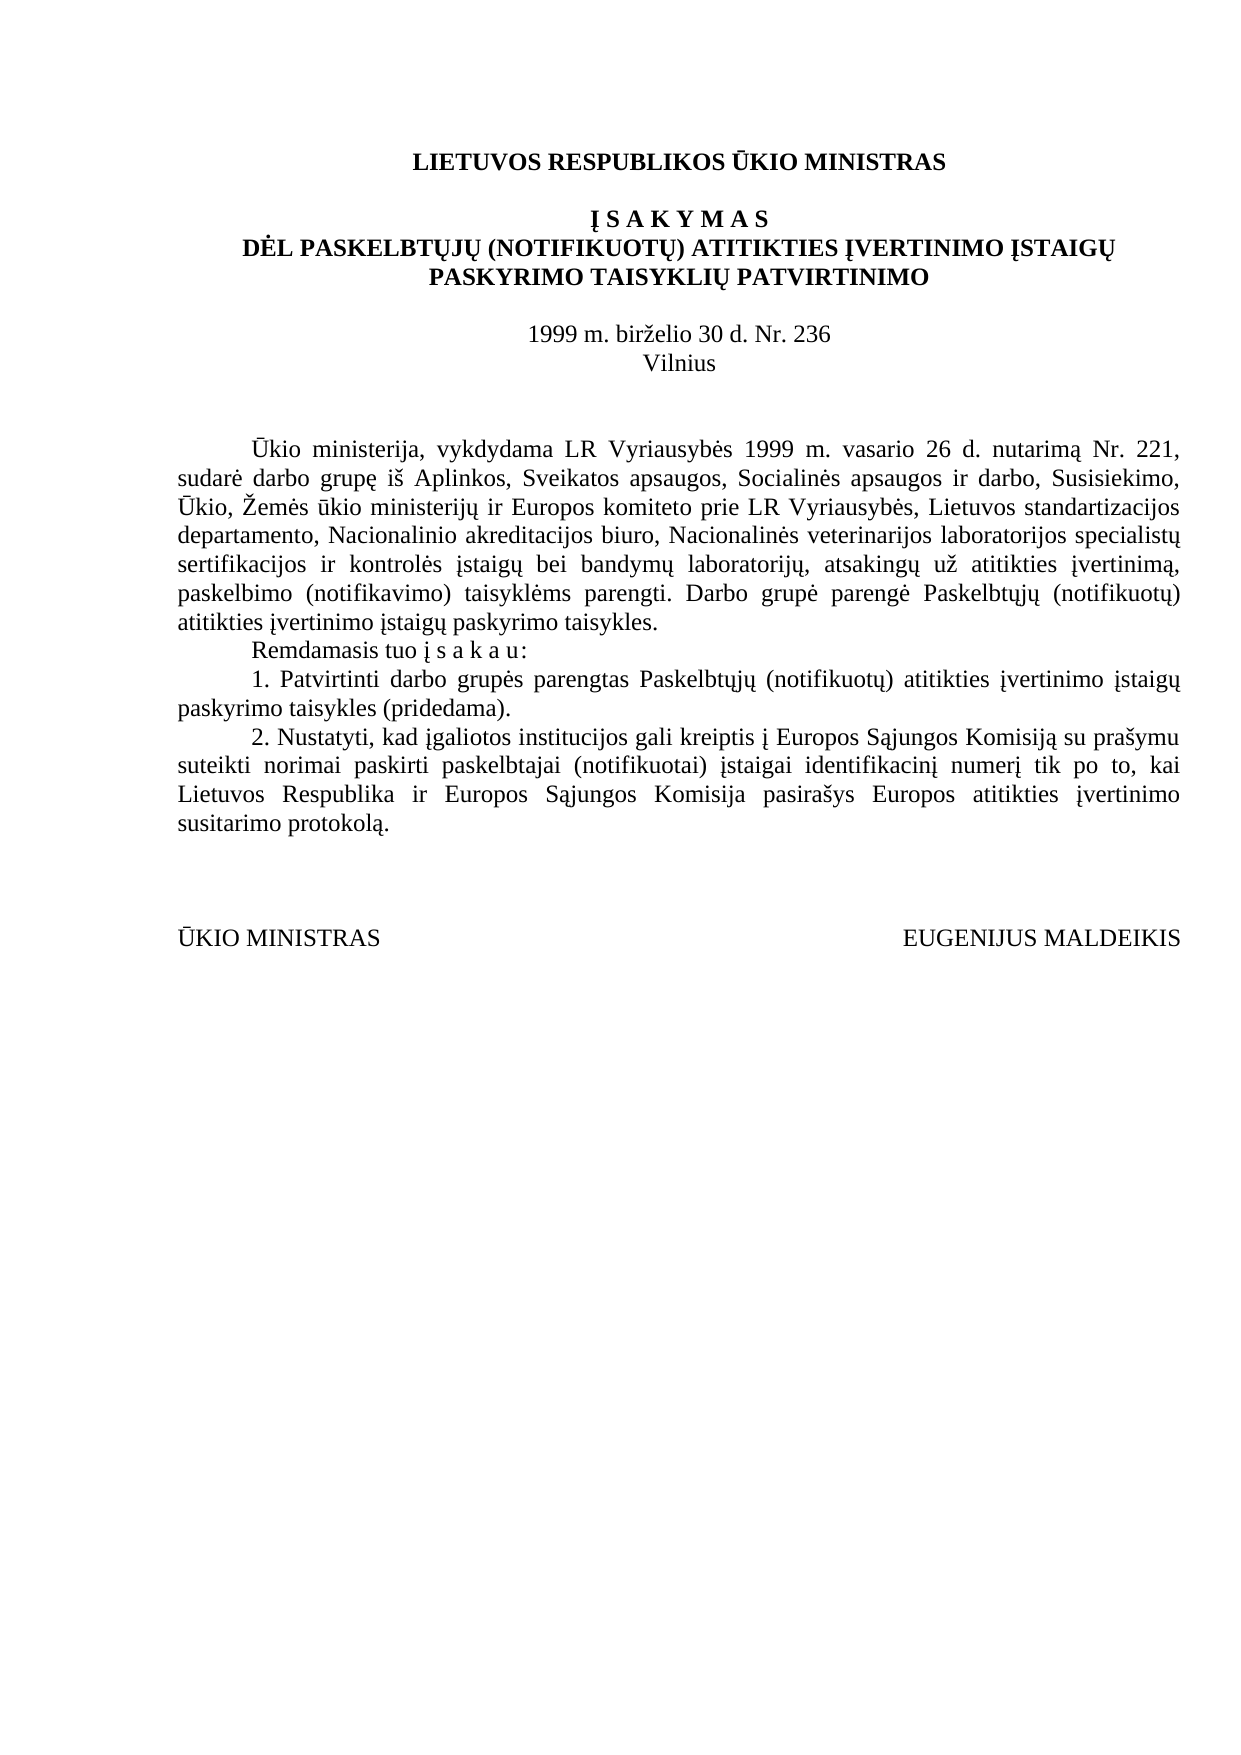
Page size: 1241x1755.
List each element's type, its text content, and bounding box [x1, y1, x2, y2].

text Ūkio ministras Eugenijus Maldeikis [177, 923, 1181, 952]
text 1. Patvirtinti darbo grupės parengtas Paskelbtųjų (notifikuotų) atitikties įvertinimo įstaigų paskyrimo taisykles (pridedama). [177, 664, 1181, 722]
text Remdamasis tuo įsakau: [177, 636, 1181, 664]
text 1999 m. birželio 30 d. Nr. 236 [177, 319, 1181, 348]
text Į S A K Y M A S [177, 204, 1181, 233]
text 2. Nustatyti, kad įgaliotos institucijos gali kreiptis į Europos Sąjungos Komisiją su prašymu suteikti norimai paskirti paskelbtajai (notifikuotai) įstaigai identifikacinį numerį tik po to, kai Lietuvos Respublika ir Europos Sąjungos Komisija pasirašys Europos atitikties įvertinimo susitarimo protokolą. [177, 722, 1181, 837]
text Vilnius [177, 348, 1181, 377]
text DĖL PASKELBTŲJŲ (NOTIFIKUOTŲ) ATITIKTIES ĮVERTINIMO ĮSTAIGŲ PASKYRIMO TAISYKLIŲ PATVIRTINIMO [177, 233, 1181, 291]
text LIETUVOS RESPUBLIKOS ŪKIO MINISTRAS [177, 147, 1181, 176]
text Ūkio ministerija, vykdydama LR Vyriausybės 1999 m. vasario 26 d. nutarimą Nr. 221, sudarė darbo grupę iš Aplinkos, Sveikatos apsaugos, Socialinės apsaugos ir darbo, Susisiekimo, Ūkio, Žemės ūkio ministerijų ir Europos komiteto prie LR Vyriausybės, Lietuvos standartizacijos departamento, Nacionalinio akreditacijos biuro, Nacionalinės veterinarijos laboratorijos specialistų sertifikacijos ir kontrolės įstaigų bei bandymų laboratorijų, atsakingų už atitikties įvertinimą, paskelbimo (notifikavimo) taisyklėms parengti. Darbo grupė parengė Paskelbtųjų (notifikuotų) atitikties įvertinimo įstaigų paskyrimo taisykles. [177, 434, 1181, 636]
